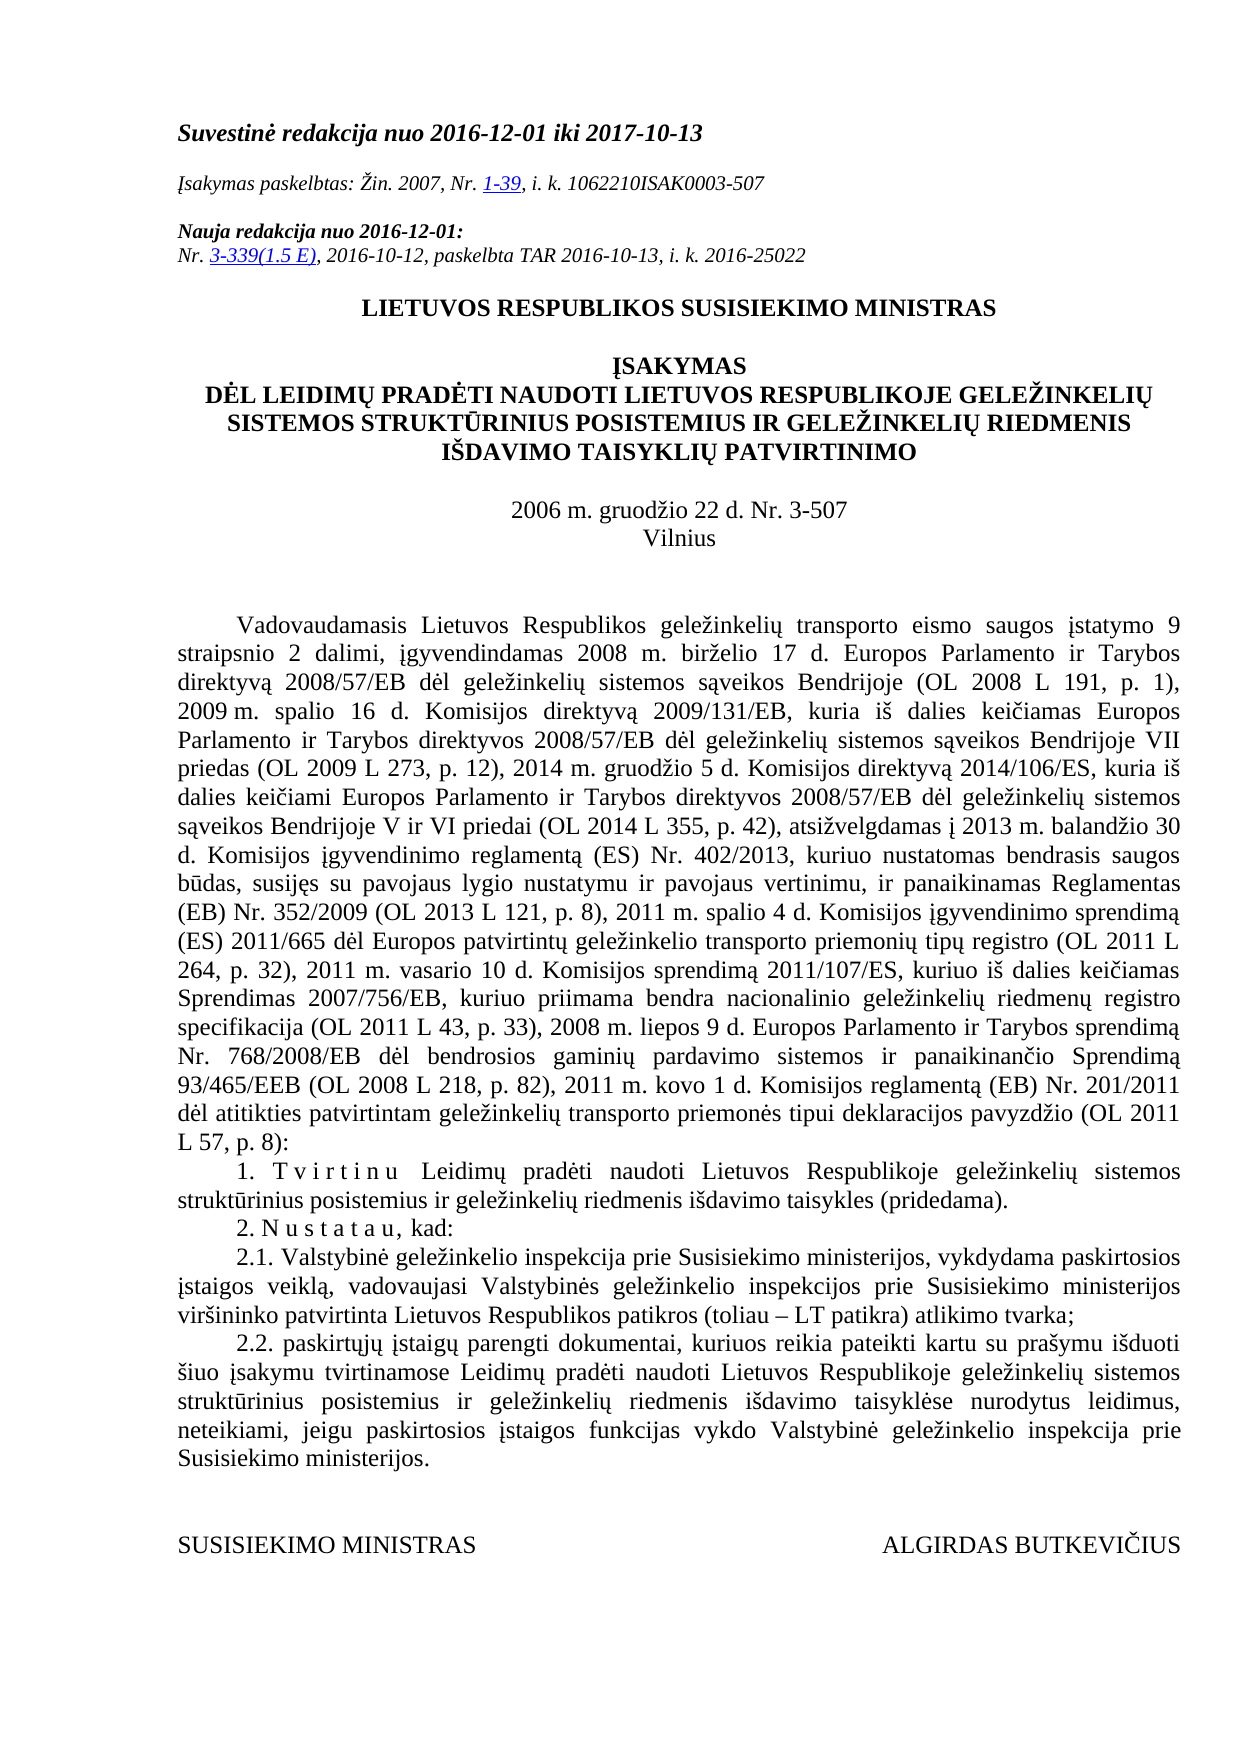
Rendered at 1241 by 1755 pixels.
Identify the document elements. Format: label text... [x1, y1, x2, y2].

text LIETUVOS RESPUBLIKOS SUSISIEKIMO MINISTRAS [177, 293, 1181, 322]
text 2006 m. gruodžio 22 d. Nr. 3-507 [177, 495, 1181, 523]
text 1. Tvirtinu Leidimų pradėti naudoti Lietuvos Respublikoje geležinkelių sistemos struktūrinius posistemius ir geležinkelių riedmenis išdavimo taisykles (pridedama). [177, 1156, 1181, 1213]
text Vilnius [177, 523, 1181, 552]
text SUSISIEKIMO MINISTRAS ALGIRDAS BUTKEVIČIUS [177, 1530, 1181, 1558]
text ĮSAKYMAS [177, 351, 1181, 380]
text 2.1. Valstybinė geležinkelio inspekcija prie Susisiekimo ministerijos, vykdydama paskirtosios įstaigos veiklą, vadovaujasi Valstybinės geležinkelio inspekcijos prie Susisiekimo ministerijos viršininko patvirtinta Lietuvos Respublikos patikros (toliau – LT patikra) atlikimo tvarka; [177, 1242, 1181, 1328]
text Nr. 3-339(1.5 E), 2016-10-12, paskelbta TAR 2016-10-13, i. k. 2016-25022 [177, 243, 1181, 267]
text Nauja redakcija nuo 2016-12-01: [177, 219, 1181, 243]
text 2.2. paskirtųjų įstaigų parengti dokumentai, kuriuos reikia pateikti kartu su prašymu išduoti šiuo įsakymu tvirtinamose Leidimų pradėti naudoti Lietuvos Respublikoje geležinkelių sistemos struktūrinius posistemius ir geležinkelių riedmenis išdavimo taisyklėse nurodytus leidimus, neteikiami, jeigu paskirtosios įstaigos funkcijas vykdo Valstybinė geležinkelio inspekcija prie Susisiekimo ministerijos. [177, 1328, 1181, 1472]
text 2. Nustatau, kad: [177, 1213, 1181, 1242]
text Įsakymas paskelbtas: Žin. 2007, Nr. 1-39, i. k. 1062210ISAK0003-507 [177, 171, 1181, 195]
text Vadovaudamasis Lietuvos Respublikos geležinkelių transporto eismo saugos įstatymo 9 straipsnio 2 dalimi, įgyvendindamas 2008 m. birželio 17 d. Europos Parlamento ir Tarybos direktyvą 2008/57/EB dėl geležinkelių sistemos sąveikos Bendrijoje (OL 2008 L 191, p. 1), 2009 m. spalio 16 d. Komisijos direktyvą 2009/131/EB, kuria iš dalies keičiamas Europos Parlamento ir Tarybos direktyvos 2008/57/EB dėl geležinkelių sistemos sąveikos Bendrijoje VII priedas (OL 2009 L 273, p. 12), 2014 m. gruodžio 5 d. Komisijos direktyvą 2014/106/ES, kuria iš dalies keičiami Europos Parlamento ir Tarybos direktyvos 2008/57/EB dėl geležinkelių sistemos sąveikos Bendrijoje V ir VI priedai (OL 2014 L 355, p. 42), atsižvelgdamas į 2013 m. balandžio 30 d. Komisijos įgyvendinimo reglamentą (ES) Nr. 402/2013, kuriuo nustatomas bendrasis saugos būdas, susijęs su pavojaus lygio nustatymu ir pavojaus vertinimu, ir panaikinamas Reglamentas (EB) Nr. 352/2009 (OL 2013 L 121, p. 8), 2011 m. spalio 4 d. Komisijos įgyvendinimo sprendimą (ES) 2011/665 dėl Europos patvirtintų geležinkelio transporto priemonių tipų registro (OL 2011 L 264, p. 32), 2011 m. vasario 10 d. Komisijos sprendimą 2011/107/ES, kuriuo iš dalies keičiamas Sprendimas 2007/756/EB, kuriuo priimama bendra nacionalinio geležinkelių riedmenų registro specifikacija (OL 2011 L 43, p. 33), 2008 m. liepos 9 d. Europos Parlamento ir Tarybos sprendimą Nr. 768/2008/EB dėl bendrosios gaminių pardavimo sistemos ir panaikinančio Sprendimą 93/465/EEB (OL 2008 L 218, p. 82), 2011 m. kovo 1 d. Komisijos reglamentą (EB) Nr. 201/2011 dėl atitikties patvirtintam geležinkelių transporto priemonės tipui deklaracijos pavyzdžio (OL 2011 L 57, p. 8): [177, 610, 1181, 1156]
text Suvestinė redakcija nuo 2016-12-01 iki 2017-10-13 [177, 118, 1181, 147]
text DĖL LEIDIMŲ PRADĖTI NAUDOTI LIETUVOS RESPUBLIKOJE GELEŽINKELIŲ SISTEMOS STRUKTŪRINIUS POSISTEMIUS IR GELEŽINKELIŲ RIEDMENIS IŠDAVIMO TAISYKLIŲ PATVIRTINIMO [177, 380, 1181, 466]
